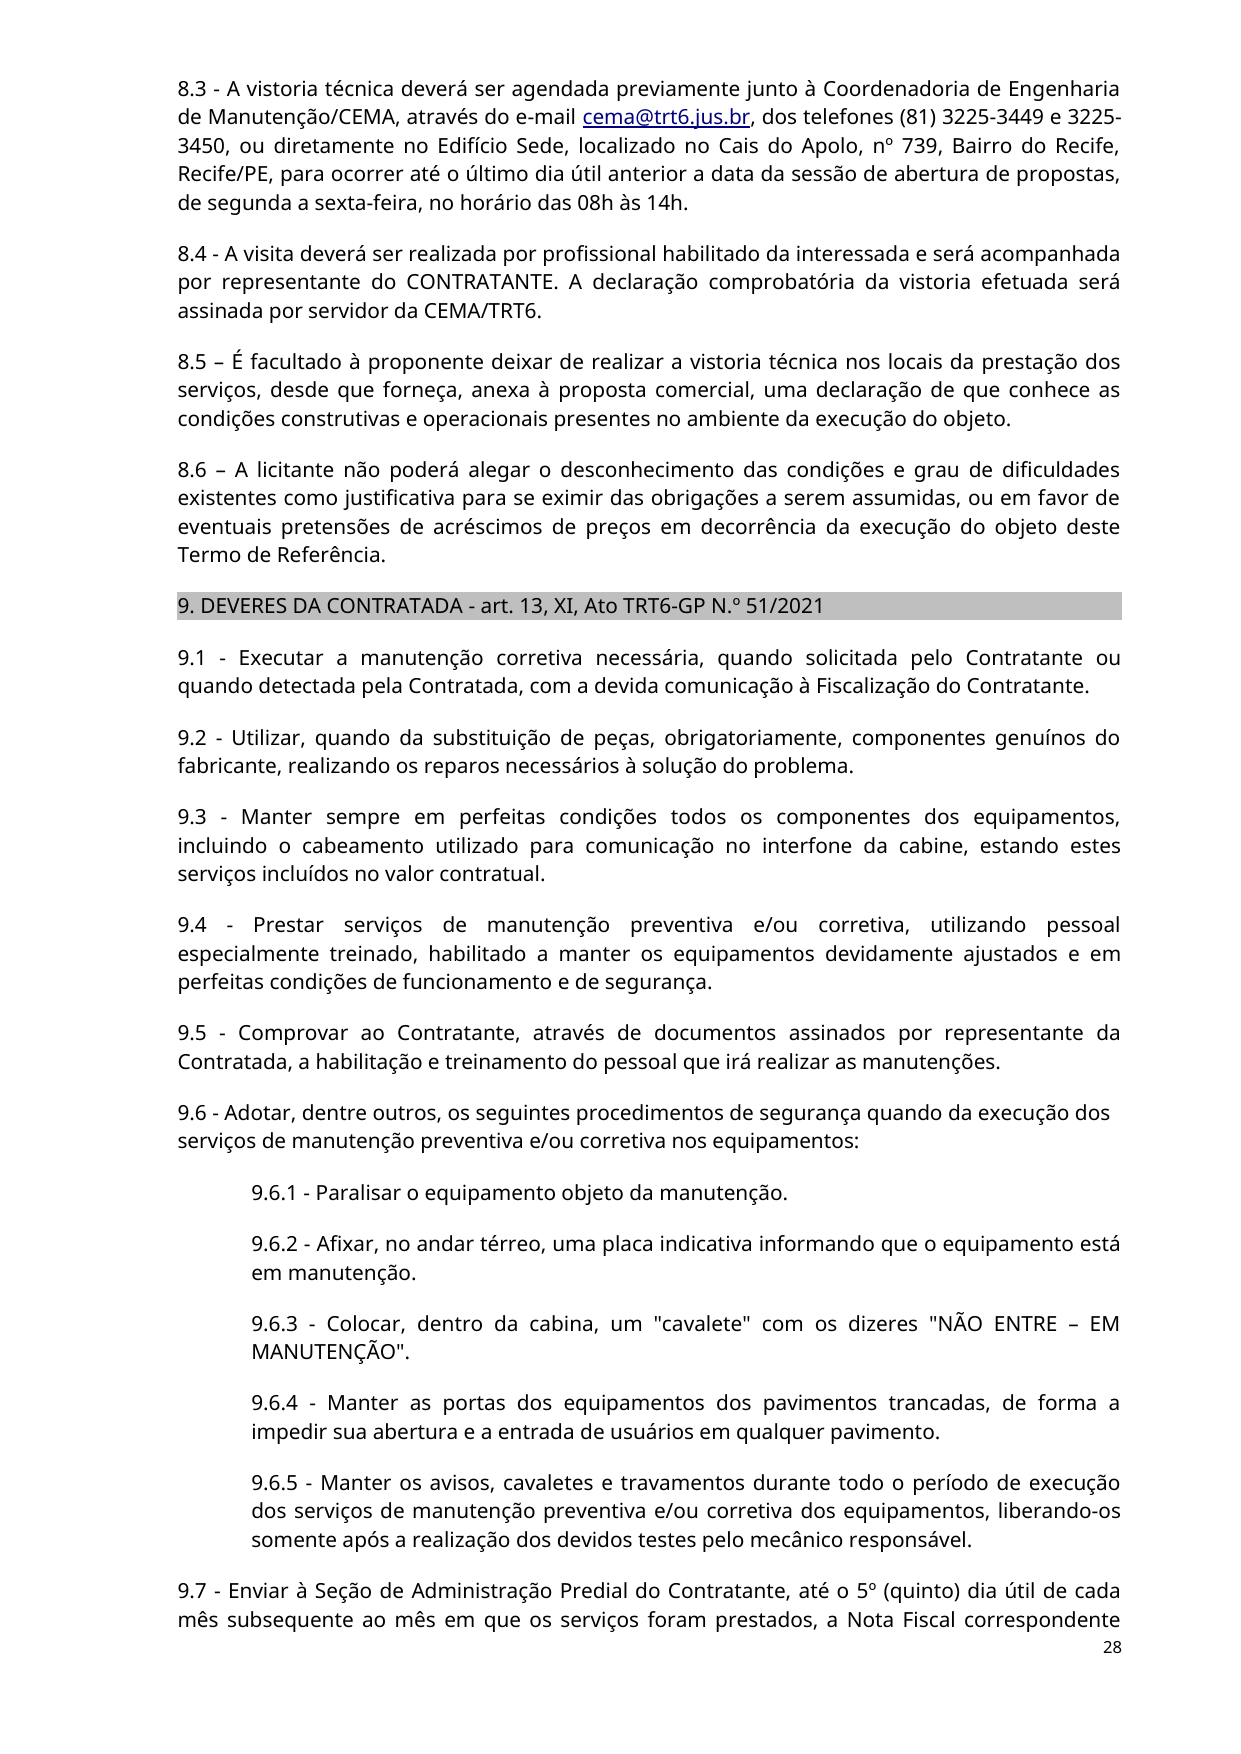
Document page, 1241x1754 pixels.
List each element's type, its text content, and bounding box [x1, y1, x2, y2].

text 8.4 - A visita deverá ser realizada por profissional habilitado da interessada e será acompanhada por representante do CONTRATANTE. A declaração comprobatória da vistoria efetuada será assinada por servidor da CEMA/TRT6. [177, 239, 1122, 324]
text 9.3 - Manter sempre em perfeitas condições todos os componentes dos equipamentos, incluindo o cabeamento utilizado para comunicação no interfone da cabine, estando estes serviços incluídos no valor contratual. [177, 802, 1122, 888]
text 9.6.2 - Afixar, no andar térreo, uma placa indicativa informando que o equipamento está em manutenção. [251, 1229, 1122, 1286]
text 8.5 – É facultado à proponente deixar de realizar a vistoria técnica nos locais da prestação dos serviços, desde que forneça, anexa à proposta comercial, uma declaração de que conhece as condições construtivas e operacionais presentes no ambiente da execução do objeto. [177, 347, 1122, 432]
text 8.6 – A licitante não poderá alegar o desconhecimento das condições e grau de dificuldades existentes como justificativa para se eximir das obrigações a serem assumidas, ou em favor de eventuais pretensões de acréscimos de preços em decorrência da execução do objeto deste Termo de Referência. [177, 455, 1122, 569]
text 9.7 - Enviar à Seção de Administração Predial do Contratante, até o 5º (quinto) dia útil de cada mês subsequente ao mês em que os serviços foram prestados, a Nota Fiscal correspondente [177, 1576, 1122, 1633]
text 8.3 - A vistoria técnica deverá ser agendada previamente junto à Coordenadoria de Engenharia de Manutenção/CEMA, através do e-mail cema@trt6.jus.br, dos telefones (81) 3225-3449 e 3225-3450, ou diretamente no Edifício Sede, localizado no Cais do Apolo, nº 739, Bairro do Recife, Recife/PE, para ocorrer até o último dia útil anterior a data da sessão de abertura de propostas, de segunda a sexta-feira, no horário das 08h às 14h. [177, 74, 1122, 216]
text 9.2 - Utilizar, quando da substituição de peças, obrigatoriamente, componentes genuínos do fabricante, realizando os reparos necessários à solução do problema. [177, 723, 1122, 779]
text 9.6.4 - Manter as portas dos equipamentos dos pavimentos trancadas, de forma a impedir sua abertura e a entrada de usuários em qualquer pavimento. [251, 1388, 1122, 1445]
text 9.1 - Executar a manutenção corretiva necessária, quando solicitada pelo Contratante ou quando detectada pela Contratada, com a devida comunicação à Fiscalização do Contratante. [177, 643, 1122, 700]
text 9.6.1 - Paralisar o equipamento objeto da manutenção. [177, 1178, 1122, 1206]
text 9.6 - Adotar, dentre outros, os seguintes procedimentos de segurança quando da execução dos serviços de manutenção preventiva e/ou corretiva nos equipamentos: [177, 1098, 1122, 1155]
text 9.5 - Comprovar ao Contratante, através de documentos assinados por representante da Contratada, a habilitação e treinamento do pessoal que irá realizar as manutenções. [177, 1018, 1122, 1075]
text 9.6.5 - Manter os avisos, cavaletes e travamentos durante todo o período de execução dos serviços de manutenção preventiva e/ou corretiva dos equipamentos, liberando-os somente após a realização dos devidos testes pelo mecânico responsável. [251, 1468, 1122, 1553]
text 9. DEVERES DA CONTRATADA - art. 13, XI, Ato TRT6-GP N.º 51/2021 [177, 592, 1122, 620]
text 9.4 - Prestar serviços de manutenção preventiva e/ou corretiva, utilizando pessoal especialmente treinado, habilitado a manter os equipamentos devidamente ajustados e em perfeitas condições de funcionamento e de segurança. [177, 910, 1122, 996]
text 9.6.3 - Colocar, dentro da cabina, um "cavalete" com os dizeres "NÃO ENTRE – EM MANUTENÇÃO". [251, 1309, 1122, 1366]
